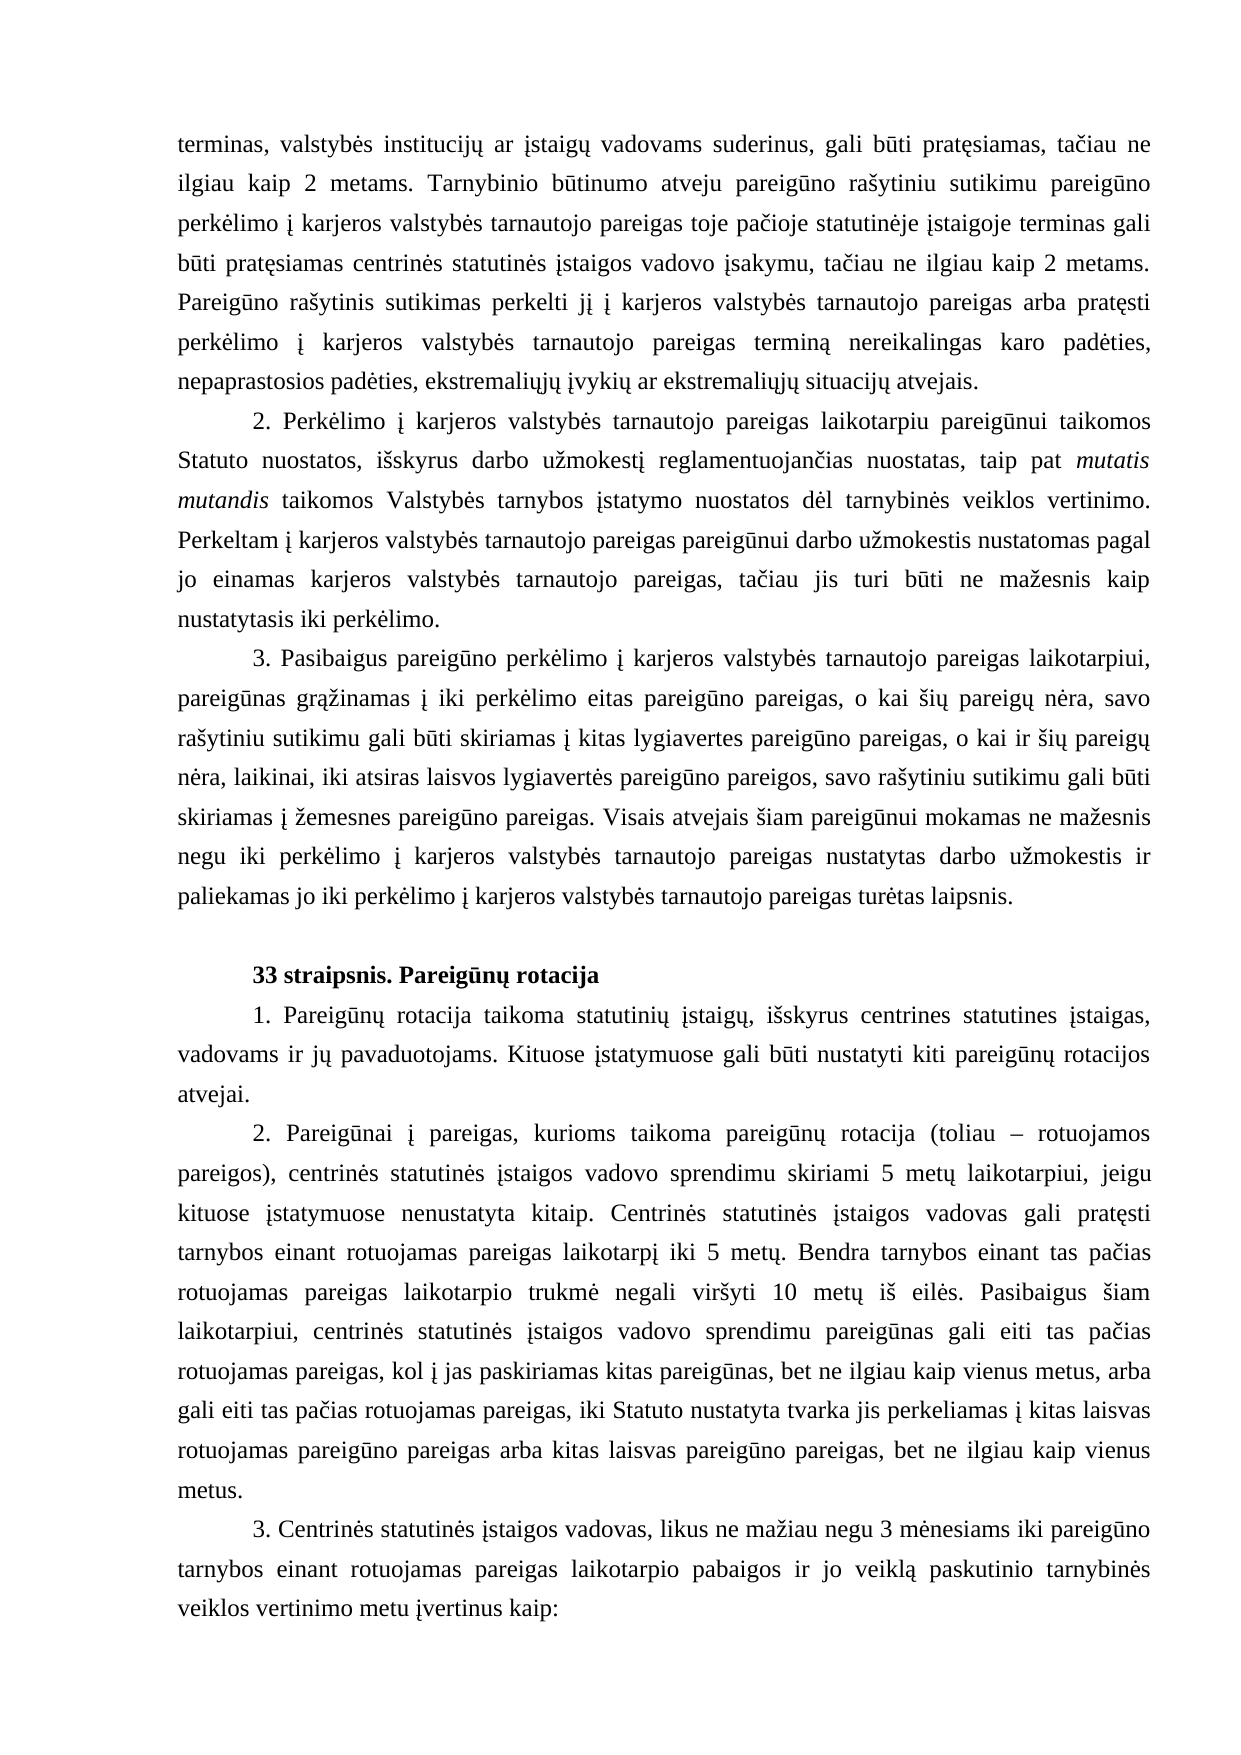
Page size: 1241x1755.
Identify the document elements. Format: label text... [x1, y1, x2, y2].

text 1. Pareigūnų rotacija taikoma statutinių įstaigų, išskyrus centrines statutines įstaigas, vadovams ir jų pavaduotojams. Kituose įstatymuose gali būti nustatyti kiti pareigūnų rotacijos atvejai. [177, 989, 1152, 1108]
text terminas, valstybės institucijų ar įstaigų vadovams suderinus, gali būti pratęsiamas, tačiau ne ilgiau kaip 2 metams. Tarnybinio būtinumo atveju pareigūno rašytiniu sutikimu pareigūno perkėlimo į karjeros valstybės tarnautojo pareigas toje pačioje statutinėje įstaigoje terminas gali būti pratęsiamas centrinės statutinės įstaigos vadovo įsakymu, tačiau ne ilgiau kaip 2 metams. Pareigūno rašytinis sutikimas perkelti jį į karjeros valstybės tarnautojo pareigas arba pratęsti perkėlimo į karjeros valstybės tarnautojo pareigas terminą nereikalingas karo padėties, nepaprastosios padėties, ekstremaliųjų įvykių ar ekstremaliųjų situacijų atvejais. [177, 118, 1152, 395]
text 2. Pareigūnai į pareigas, kurioms taikoma pareigūnų rotacija (toliau – rotuojamos pareigos), centrinės statutinės įstaigos vadovo sprendimu skiriami 5 metų laikotarpiui, jeigu kituose įstatymuose nenustatyta kitaip. Centrinės statutinės įstaigos vadovas gali pratęsti tarnybos einant rotuojamas pareigas laikotarpį iki 5 metų. Bendra tarnybos einant tas pačias rotuojamas pareigas laikotarpio trukmė negali viršyti 10 metų iš eilės. Pasibaigus šiam laikotarpiui, centrinės statutinės įstaigos vadovo sprendimu pareigūnas gali eiti tas pačias rotuojamas pareigas, kol į jas paskiriamas kitas pareigūnas, bet ne ilgiau kaip vienus metus, arba gali eiti tas pačias rotuojamas pareigas, iki Statuto nustatyta tvarka jis perkeliamas į kitas laisvas rotuojamas pareigūno pareigas arba kitas laisvas pareigūno pareigas, bet ne ilgiau kaip vienus metus. [177, 1108, 1152, 1503]
text 3. Pasibaigus pareigūno perkėlimo į karjeros valstybės tarnautojo pareigas laikotarpiui, pareigūnas grąžinamas į iki perkėlimo eitas pareigūno pareigas, o kai šių pareigų nėra, savo rašytiniu sutikimu gali būti skiriamas į kitas lygiavertes pareigūno pareigas, o kai ir šių pareigų nėra, laikinai, iki atsiras laisvos lygiavertės pareigūno pareigos, savo rašytiniu sutikimu gali būti skiriamas į žemesnes pareigūno pareigas. Visais atvejais šiam pareigūnui mokamas ne mažesnis negu iki perkėlimo į karjeros valstybės tarnautojo pareigas nustatytas darbo užmokestis ir paliekamas jo iki perkėlimo į karjeros valstybės tarnautojo pareigas turėtas laipsnis. [177, 633, 1152, 910]
text 3. Centrinės statutinės įstaigos vadovas, likus ne mažiau negu 3 mėnesiams iki pareigūno tarnybos einant rotuojamas pareigas laikotarpio pabaigos ir jo veiklą paskutinio tarnybinės veiklos vertinimo metu įvertinus kaip: [177, 1503, 1152, 1622]
text 33 straipsnis. Pareigūnų rotacija [177, 949, 1152, 989]
text 2. Perkėlimo į karjeros valstybės tarnautojo pareigas laikotarpiu pareigūnui taikomos Statuto nuostatos, išskyrus darbo užmokestį reglamentuojančias nuostatas, taip pat mutatis mutandis taikomos Valstybės tarnybos įstatymo nuostatos dėl tarnybinės veiklos vertinimo. Perkeltam į karjeros valstybės tarnautojo pareigas pareigūnui darbo užmokestis nustatomas pagal jo einamas karjeros valstybės tarnautojo pareigas, tačiau jis turi būti ne mažesnis kaip nustatytasis iki perkėlimo. [177, 395, 1152, 633]
